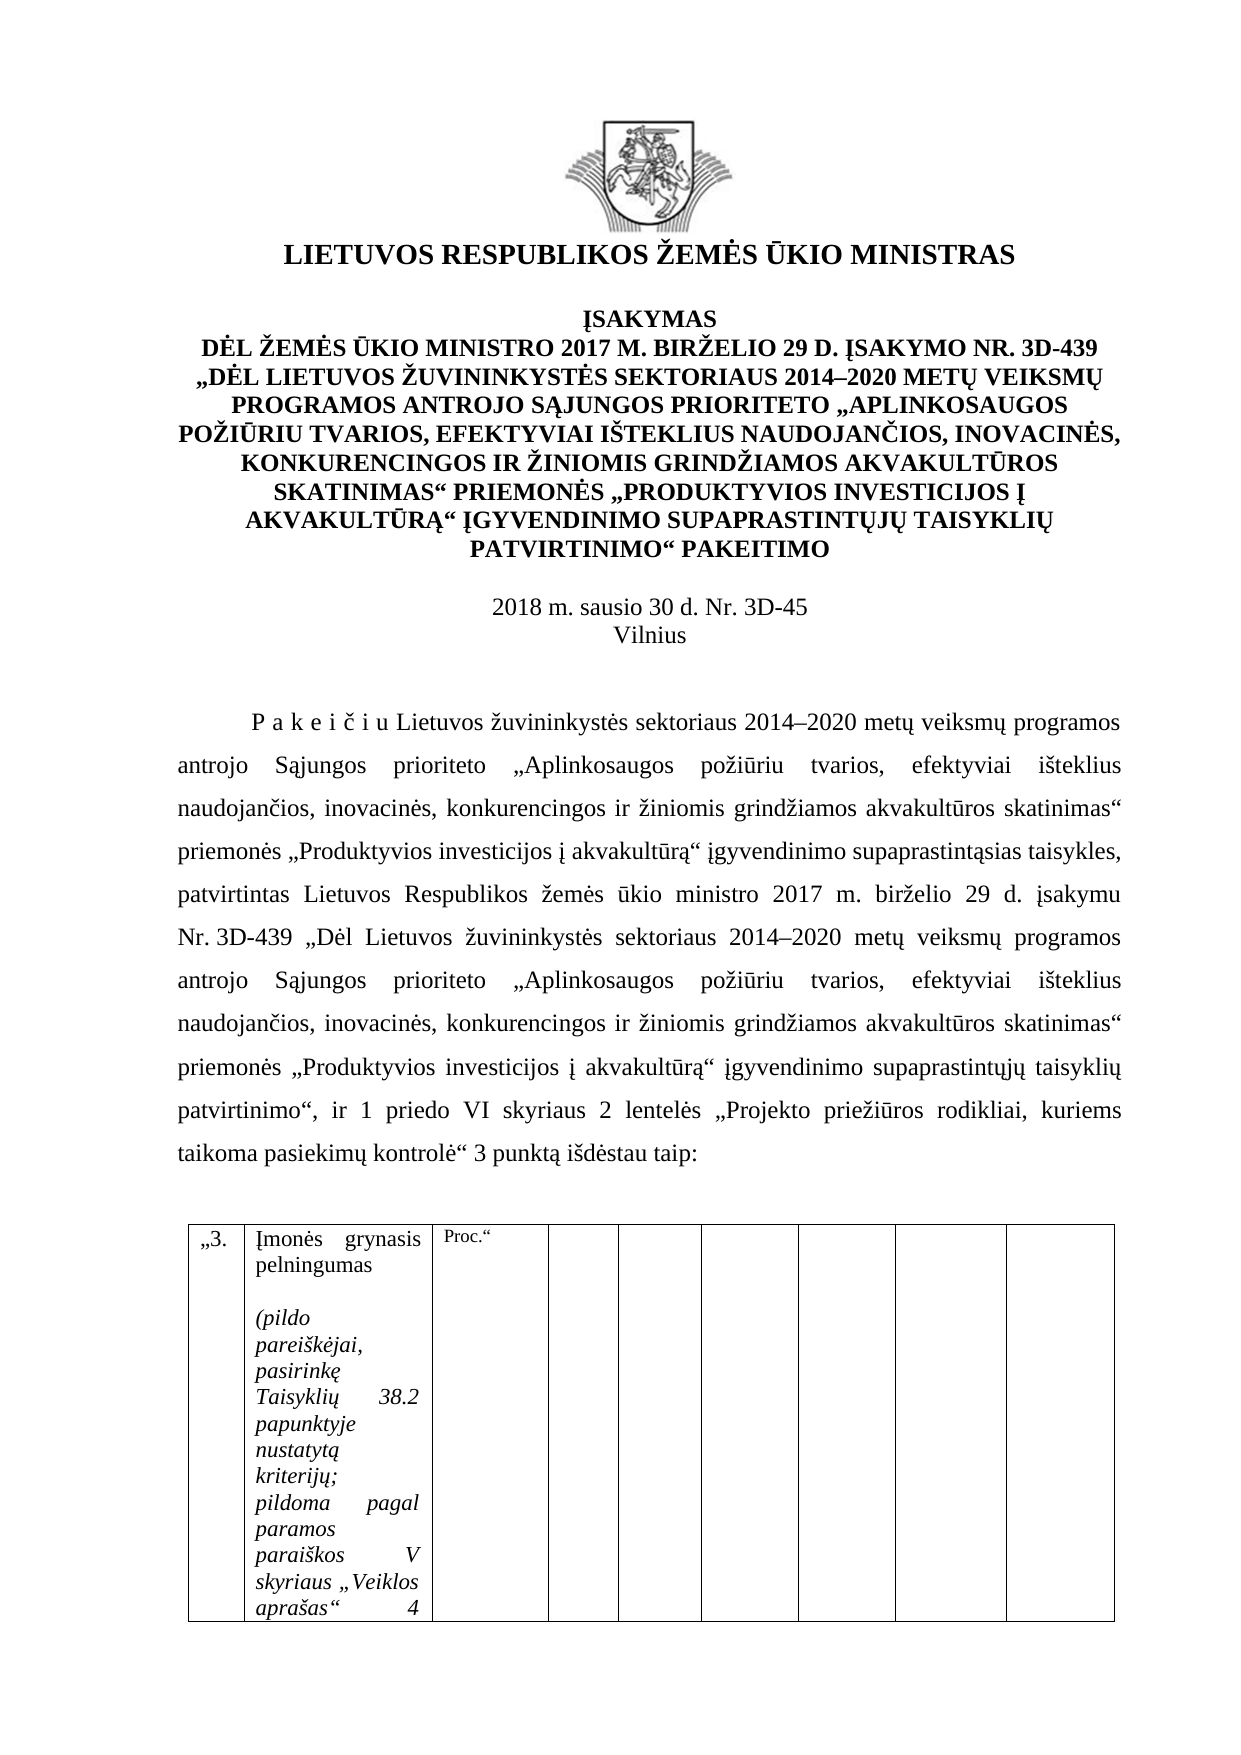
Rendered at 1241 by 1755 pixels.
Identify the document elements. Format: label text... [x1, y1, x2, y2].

table_header [1007, 1225, 1114, 1621]
table_header „3. [189, 1225, 244, 1621]
table_header [799, 1225, 895, 1621]
text ĮSAKYMAS [177, 304, 1122, 333]
text 2018 m. sausio 30 d. Nr. 3D-45 [177, 592, 1122, 620]
text P a k e i č i u Lietuvos žuvininkystės sektoriaus 2014–2020 metų veiksmų programos antrojo Sąjungos prioriteto „Aplinkosaugos požiūriu tvarios, efektyviai išteklius naudojančios, inovacinės, konkurencingos ir žiniomis grindžiamos akvakultūros skatinimas“ priemonės „Produktyvios investicijos į akvakultūrą“ įgyvendinimo supaprastintąsias taisykles, patvirtintas Lietuvos Respublikos žemės ūkio ministro 2017 m. birželio 29 d. įsakymu Nr. 3D-439 „Dėl Lietuvos žuvininkystės sektoriaus 2014–2020 metų veiksmų programos antrojo Sąjungos prioriteto „Aplinkosaugos požiūriu tvarios, efektyviai išteklius naudojančios, inovacinės, konkurencingos ir žiniomis grindžiamos akvakultūros skatinimas“ priemonės „Produktyvios investicijos į akvakultūrą“ įgyvendinimo supaprastintųjų taisyklių patvirtinimo“, ir 1 priedo VI skyriaus 2 lentelės „Projekto priežiūros rodikliai, kuriems taikoma pasiekimų kontrolė“ 3 punktą išdėstau taip: [177, 707, 1122, 1167]
text DĖL ŽEMĖS ŪKIO MINISTRO 2017 M. BIRŽELIO 29 D. ĮSAKYMO NR. 3D-439 [177, 333, 1122, 362]
text „DĖL LIETUVOS ŽUVININKYSTĖS SEKTORIAUS 2014–2020 METŲ VEIKSMŲ PROGRAMOS ANTROJO SĄJUNGOS PRIORITETO „APLINKOSAUGOS POŽIŪRIU TVARIOS, EFEKTYVIAI IŠTEKLIUS NAUDOJANČIOS, INOVACINĖS, KONKURENCINGOS IR ŽINIOMIS GRINDŽIAMOS AKVAKULTŪROS SKATINIMAS“ PRIEMONĖS „PRODUKTYVIOS INVESTICIJOS Į AKVAKULTŪRĄ“ ĮGYVENDINIMO SUPAPRASTINTŲJŲ TAISYKLIŲ PATVIRTINIMO“ PAKEITIMO [177, 362, 1122, 563]
table_header Įmonės grynasis pelningumas (pildo pareiškėjai, pasirinkę Taisyklių 38.2 papunktyje nustatytą kriterijų; pildoma pagal paramos paraiškos V skyriaus „Veiklos aprašas“ 4 [245, 1225, 432, 1621]
table_header [619, 1225, 701, 1621]
text Vilnius [177, 620, 1122, 649]
table_header [896, 1225, 1006, 1621]
table_header [702, 1225, 798, 1621]
table_header Proc.“ [433, 1225, 548, 1621]
text LIETUVOS RESPUBLIKOS ŽEMĖS ŪKIO MINISTRAS [177, 237, 1122, 271]
table_header [549, 1225, 618, 1621]
